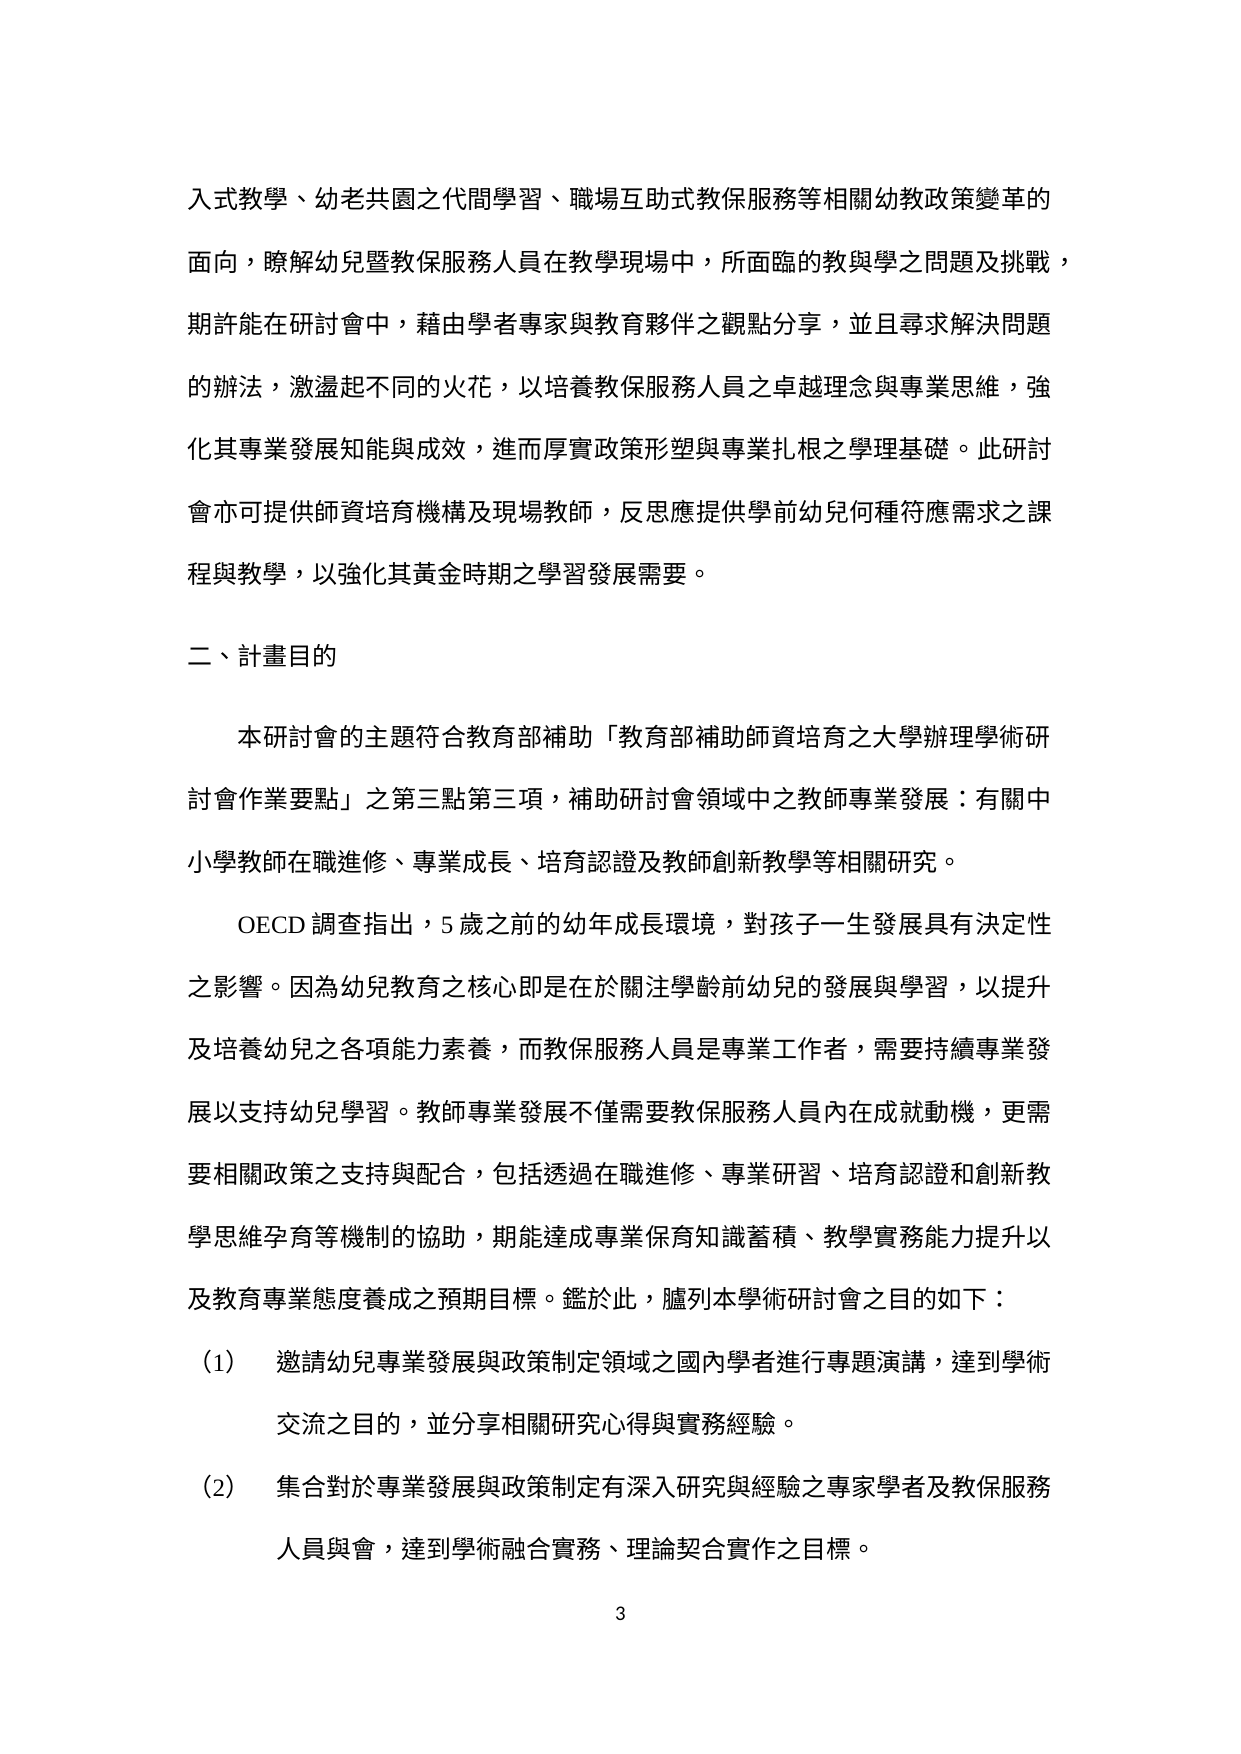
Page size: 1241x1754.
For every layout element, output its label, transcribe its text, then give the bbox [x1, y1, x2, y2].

text 另外，本研討會的另一重要性即是可以透過不同政策視角，諸如，英語融入式教學、幼老共園之代間學習、職場互助式教保服務等相關幼教政策變革的面向，瞭解幼兒暨教保服務人員在教學現場中，所面臨的教與學之問題及挑戰，期許能在研討會中，藉由學者專家與教育夥伴之觀點分享，並且尋求解決問題的辦法，激盪起不同的火花，以培養教保服務人員之卓越理念與專業思維，強化其專業發展知能與成效，進而厚實政策形塑與專業扎根之學理基礎。此研討會亦可提供師資培育機構及現場教師，反思應提供學前幼兒何種符應需求之課程與教學，以強化其黃金時期之學習發展需要。 [187, 156, 1053, 594]
list 邀請幼兒專業發展與政策制定領域之國內學者進行專題演講，達到學術交流之目的，並分享相關研究心得與實務經驗。 [187, 1319, 1053, 1444]
text 本研討會的主題符合教育部補助「教育部補助師資培育之大學辦理學術研討會作業要點」之第三點第三項，補助研討會領域中之教師專業發展：有關中小學教師在職進修、專業成長、培育認證及教師創新教學等相關研究。 [187, 694, 1053, 881]
text OECD調查指出，5歲之前的幼年成長環境，對孩子一生發展具有決定性之影響。因為幼兒教育之核心即是在於關注學齡前幼兒的發展與學習，以提升及培養幼兒之各項能力素養，而教保服務人員是專業工作者，需要持續專業發展以支持幼兒學習。教師專業發展不僅需要教保服務人員內在成就動機，更需要相關政策之支持與配合，包括透過在職進修、專業研習、培育認證和創新教學思維孕育等機制的協助，期能達成專業保育知識蓄積、教學實務能力提升以及教育專業態度養成之預期目標。鑑於此，臚列本學術研討會之目的如下： [187, 881, 1053, 1319]
text 二、計畫目的 [187, 612, 1053, 675]
list 集合對於專業發展與政策制定有深入研究與經驗之專家學者及教保服務人員與會，達到學術融合實務、理論契合實作之目標。 [187, 1444, 1053, 1569]
